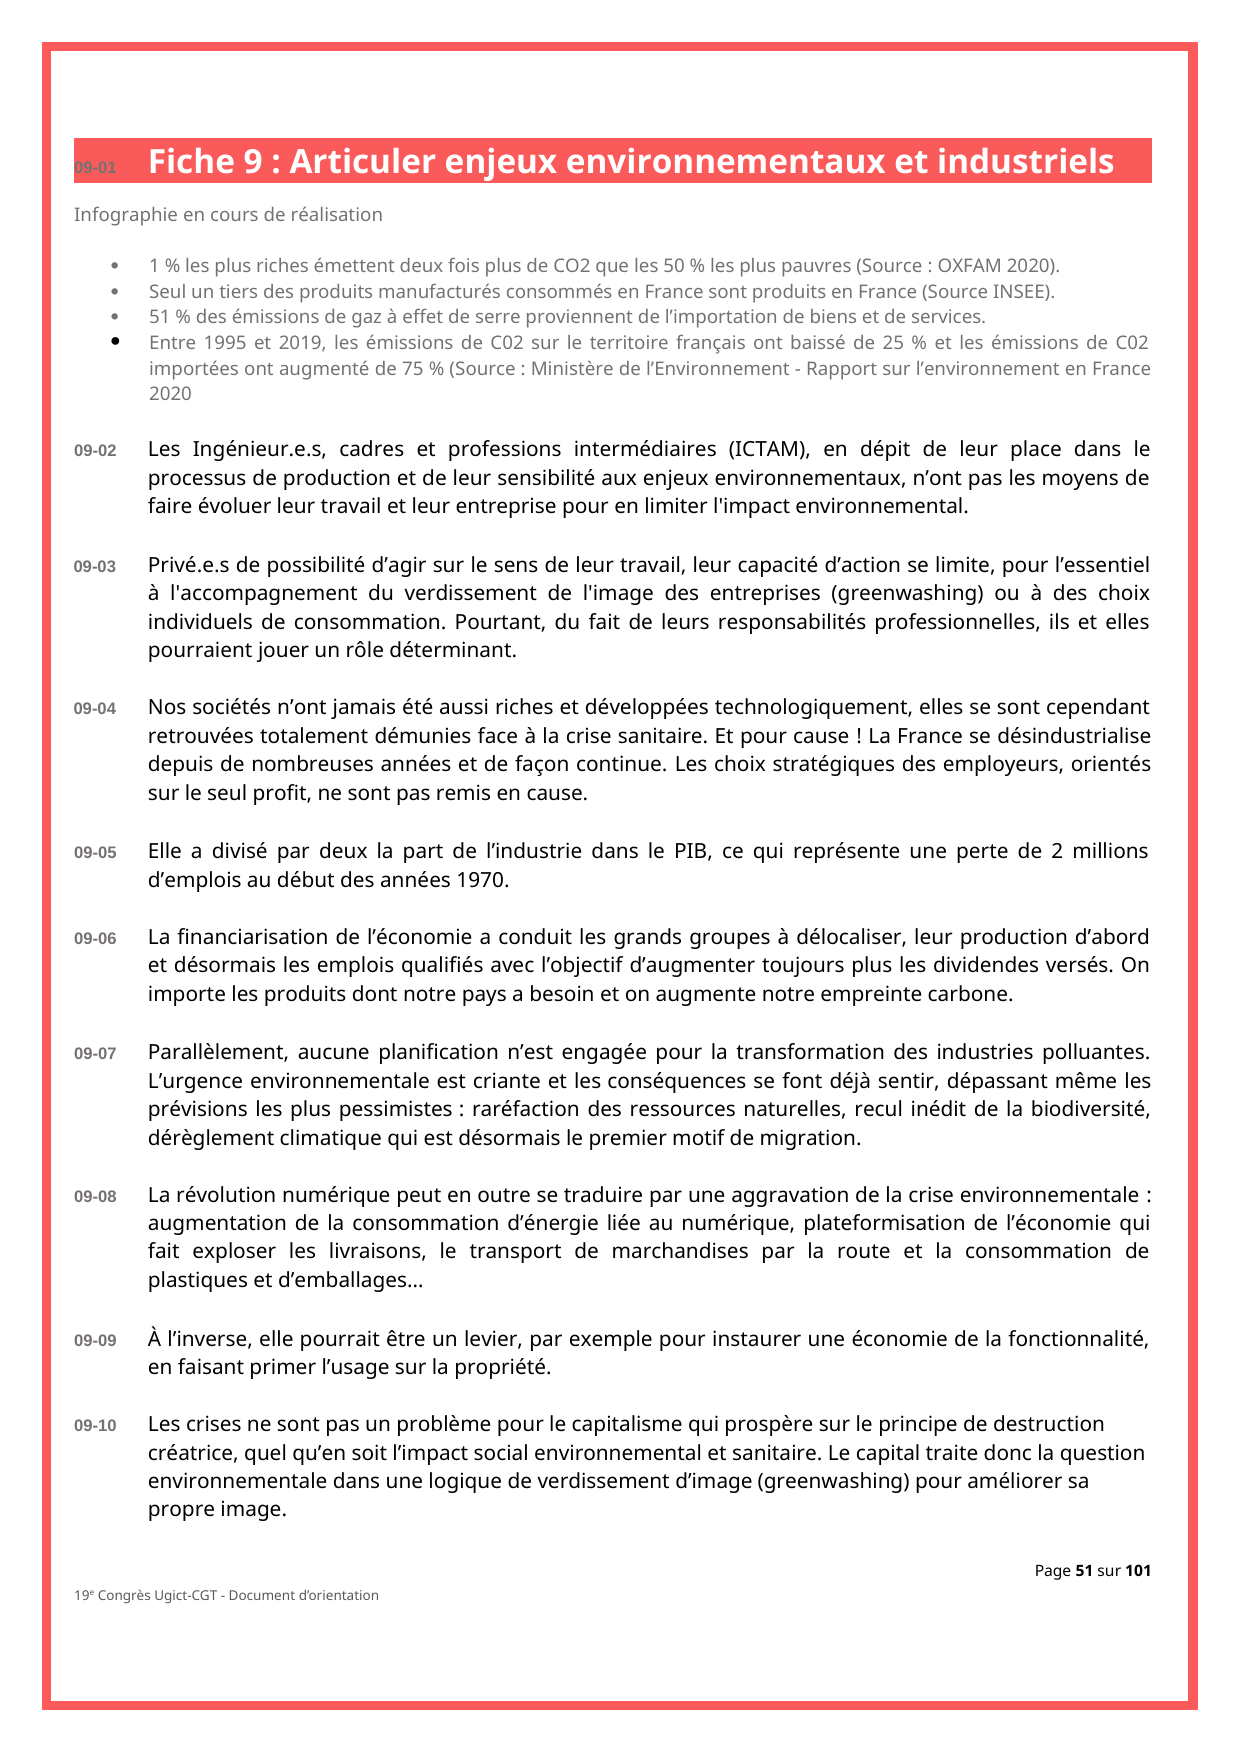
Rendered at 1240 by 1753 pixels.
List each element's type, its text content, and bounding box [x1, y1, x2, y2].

text Infographie en cours de réalisation [74, 202, 1152, 227]
list Les Ingénieur.e.s, cadres et professions intermédiaires (ICTAM), en dépit de leur place dans le processus de production et de leur sensibilité aux enjeux environnementaux, n’ont pas les moyens de faire évoluer leur travail et leur entreprise pour en limiter l'impact environnemental. [74, 434, 1152, 520]
list Elle a divisé par deux la part de l’industrie dans le PIB, ce qui représente une perte de 2 millions d’emplois au début des années 1970. [74, 836, 1152, 893]
list À l’inverse, elle pourrait être un levier, par exemple pour instaurer une économie de la fonctionnalité, en faisant primer l’usage sur la propriété. [74, 1324, 1152, 1381]
list Nos sociétés n’ont jamais été aussi riches et développées technologiquement, elles se sont cependant retrouvées totalement démunies face à la crise sanitaire. Et pour cause ! La France se désindustrialise depuis de nombreuses années et de façon continue. Les choix stratégiques des employeurs, orientés sur le seul profit, ne sont pas remis en cause. [73, 692, 1152, 806]
list 51 % des émissions de gaz à effet de serre proviennent de l’importation de biens et de services. [111, 304, 1152, 329]
list Fiche 9 : Articuler enjeux environnementaux et industriels [74, 138, 1152, 183]
list Privé.e.s de possibilité d’agir sur le sens de leur travail, leur capacité d’action se limite, pour l’essentiel à l'accompagnement du verdissement de l'image des entreprises (greenwashing) ou à des choix individuels de consommation. Pourtant, du fait de leurs responsabilités professionnelles, ils et elles pourraient jouer un rôle déterminant. [73, 550, 1152, 664]
list 1 % les plus riches émettent deux fois plus de CO2 que les 50 % les plus pauvres (Source : OXFAM 2020). [111, 253, 1152, 278]
list La financiarisation de l’économie a conduit les grands groupes à délocaliser, leur production d’abord et désormais les emplois qualifiés avec l’objectif d’augmenter toujours plus les dividendes versés. On importe les produits dont notre pays a besoin et on augmente notre empreinte carbone. [74, 922, 1152, 1007]
list La révolution numérique peut en outre se traduire par une aggravation de la crise environnementale : augmentation de la consommation d’énergie liée au numérique, plateformisation de l’économie qui fait exploser les livraisons, le transport de marchandises par la route et la consommation de plastiques et d’emballages… [74, 1180, 1152, 1293]
list Entre 1995 et 2019, les émissions de C02 sur le territoire français ont baissé de 25 % et les émissions de C02 importées ont augmenté de 75 % (Source : Ministère de l’Environnement - Rapport sur l’environnement en France 2020 [111, 329, 1152, 406]
list Les crises ne sont pas un problème pour le capitalisme qui prospère sur le principe de destruction créatrice, quel qu’en soit l’impact social environnemental et sanitaire. Le capital traite donc la question environnementale dans une logique de verdissement d’image (greenwashing) pour améliorer sa propre image. [74, 1409, 1152, 1551]
list Parallèlement, aucune planification n’est engagée pour la transformation des industries polluantes. L’urgence environnementale est criante et les conséquences se font déjà sentir, dépassant même les prévisions les plus pessimistes : raréfaction des ressources naturelles, recul inédit de la biodiversité, dérèglement climatique qui est désormais le premier motif de migration. [74, 1037, 1152, 1151]
list Seul un tiers des produits manufacturés consommés en France sont produits en France (Source INSEE). [111, 278, 1152, 304]
